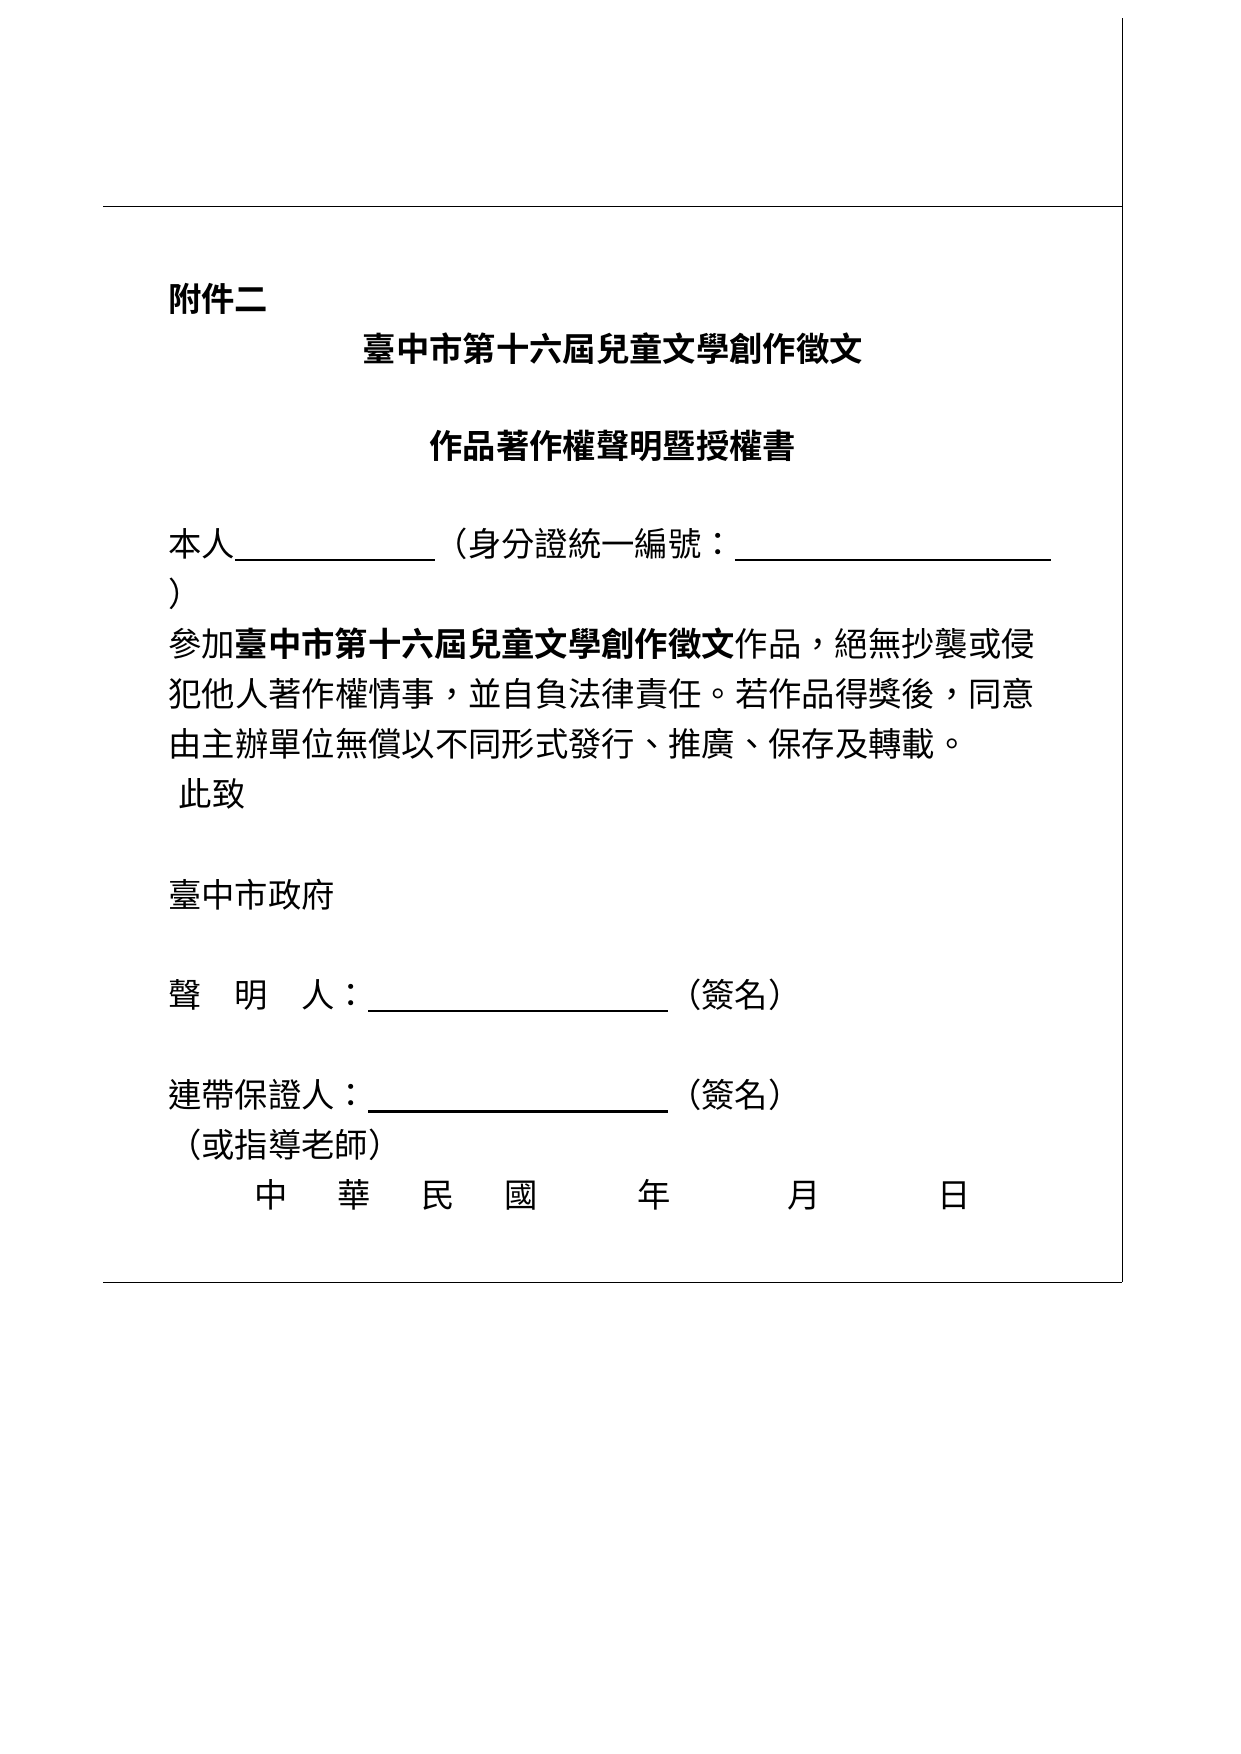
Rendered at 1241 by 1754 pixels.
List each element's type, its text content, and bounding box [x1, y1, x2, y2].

subtitle （或指導老師） [103, 1117, 1122, 1167]
subtitle 本人 （身分證統一編號： ） [103, 516, 1122, 616]
subtitle 此致 [103, 766, 1122, 802]
subtitle 聲 明 人： （簽名） [103, 902, 1122, 1002]
subtitle 作品著作權聲明暨授權書 [103, 418, 1122, 468]
subtitle 附件二 [103, 206, 1122, 321]
subtitle 臺中市政府 [103, 802, 1122, 902]
subtitle 連帶保證人： （簽名） [103, 1002, 1122, 1117]
subtitle 臺中市第十六屆兒童文學創作徵文 [103, 321, 1122, 371]
subtitle 參加臺中市第十六屆兒童文學創作徵文作品，絕無抄襲或侵犯他人著作權情事，並自負法律責任。若作品得獎後，同意由主辦單位無償以不同形式發行、推廣、保存及轉載。 [103, 616, 1122, 766]
subtitle 中 華 民 國 年 月 日 [103, 1167, 1122, 1282]
